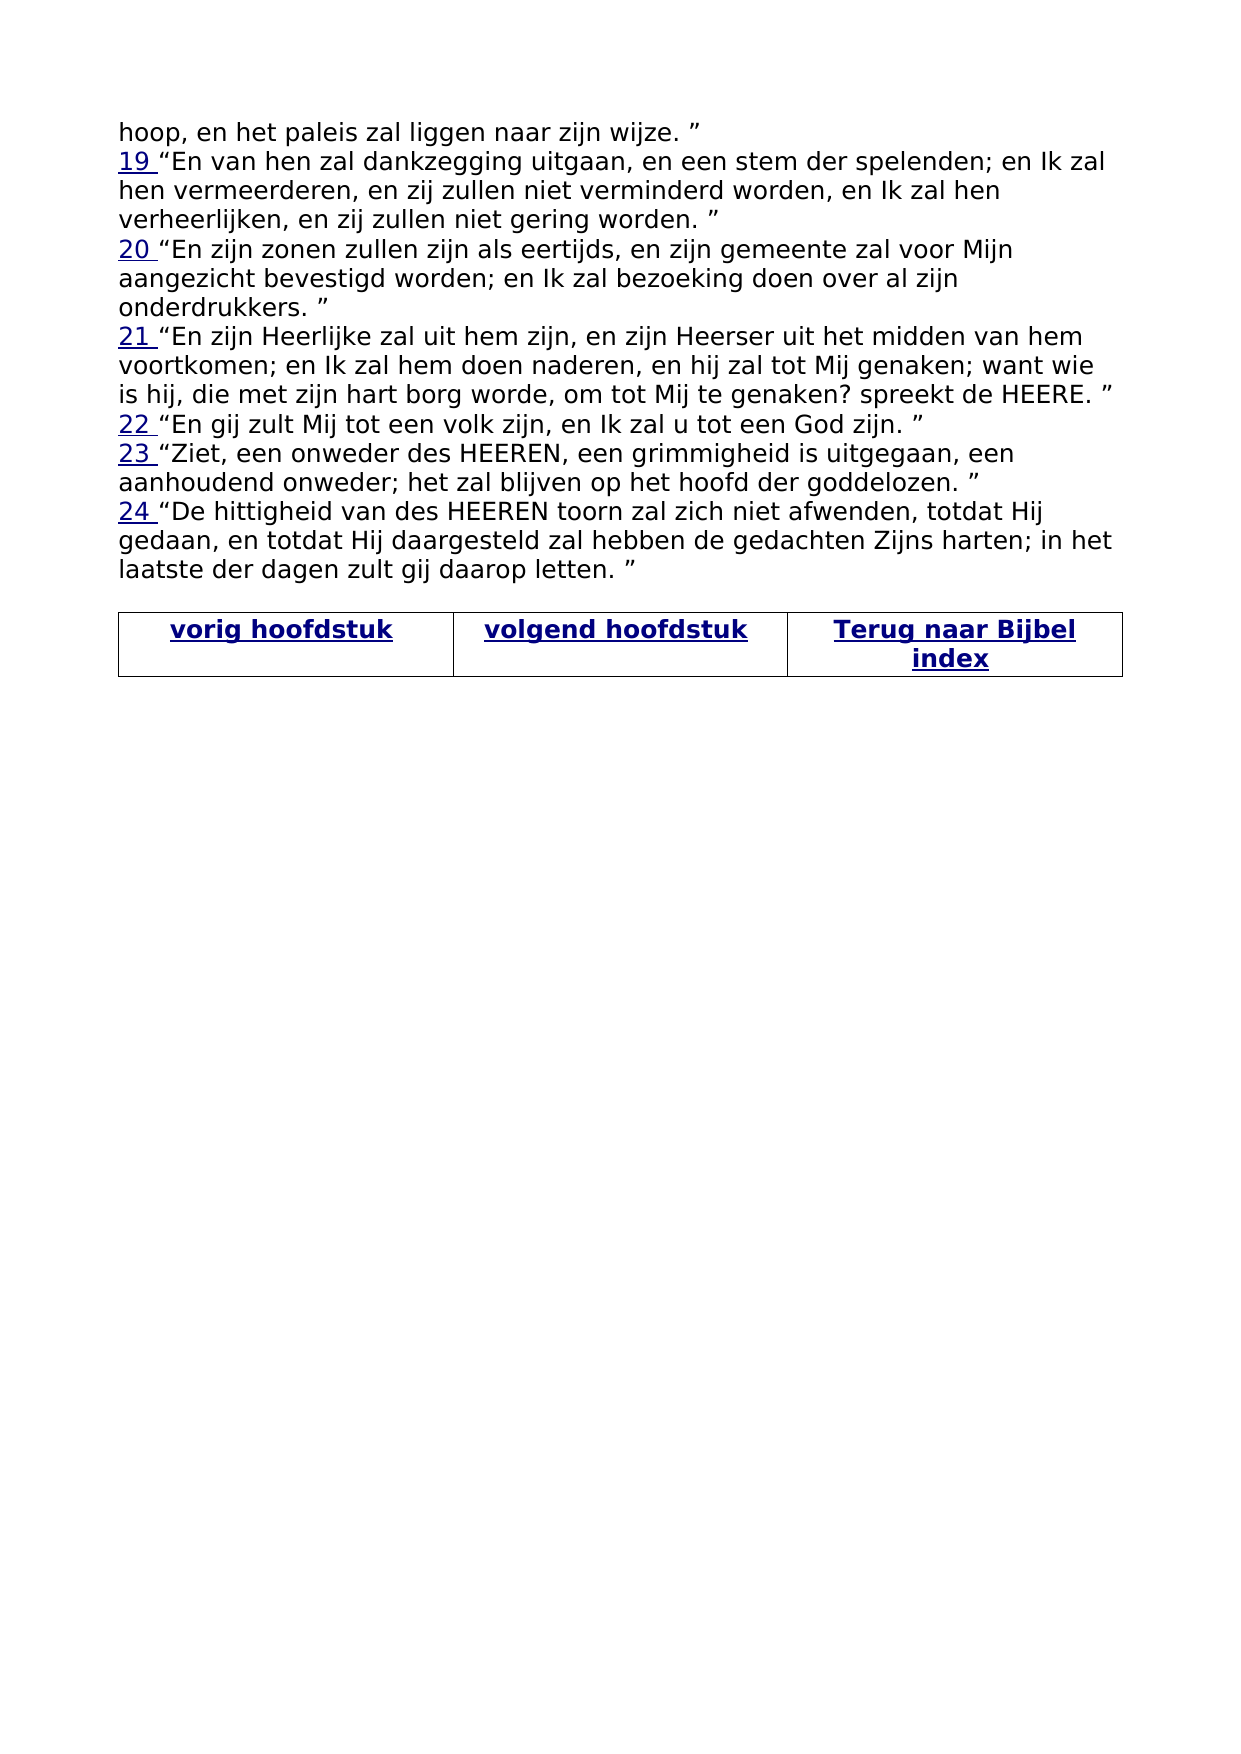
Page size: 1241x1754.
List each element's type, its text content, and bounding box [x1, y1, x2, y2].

table_header volgend hoofdstuk [454, 613, 787, 676]
table_header Terug naar Bijbel index [788, 613, 1122, 676]
text hoop, en het paleis zal liggen naar zijn wijze. ” 19 “En van hen zal dankzegging uitgaan, en een stem der spelenden; en Ik zal hen vermeerderen, en zij zullen niet verminderd worden, en Ik zal hen verheerlijken, en zij zullen niet gering worden. ” 20 “En zijn zonen zullen zijn als eertijds, en zijn gemeente zal voor Mijn aangezicht bevestigd worden; en Ik zal bezoeking doen over al zijn onderdrukkers. ” 21 “En zijn Heerlijke zal uit hem zijn, en zijn Heerser uit het midden van hem voortkomen; en Ik zal hem doen naderen, en hij zal tot Mij genaken; want wie is hij, die met zijn hart borg worde, om tot Mij te genaken? spreekt de HEERE. ” 22 “En gij zult Mij tot een volk zijn, en Ik zal u tot een God zijn. ” 23 “Ziet, een onweder des HEEREN, een grimmigheid is uitgegaan, een aanhoudend onweder; het zal blijven op het hoofd der goddelozen. ” 24 “De hittigheid van des HEEREN toorn zal zich niet afwenden, totdat Hij gedaan, en totdat Hij daargesteld zal hebben de gedachten Zijns harten; in het laatste der dagen zult gij daarop letten. ” [118, 118, 1122, 585]
table_header vorig hoofdstuk [119, 613, 453, 676]
